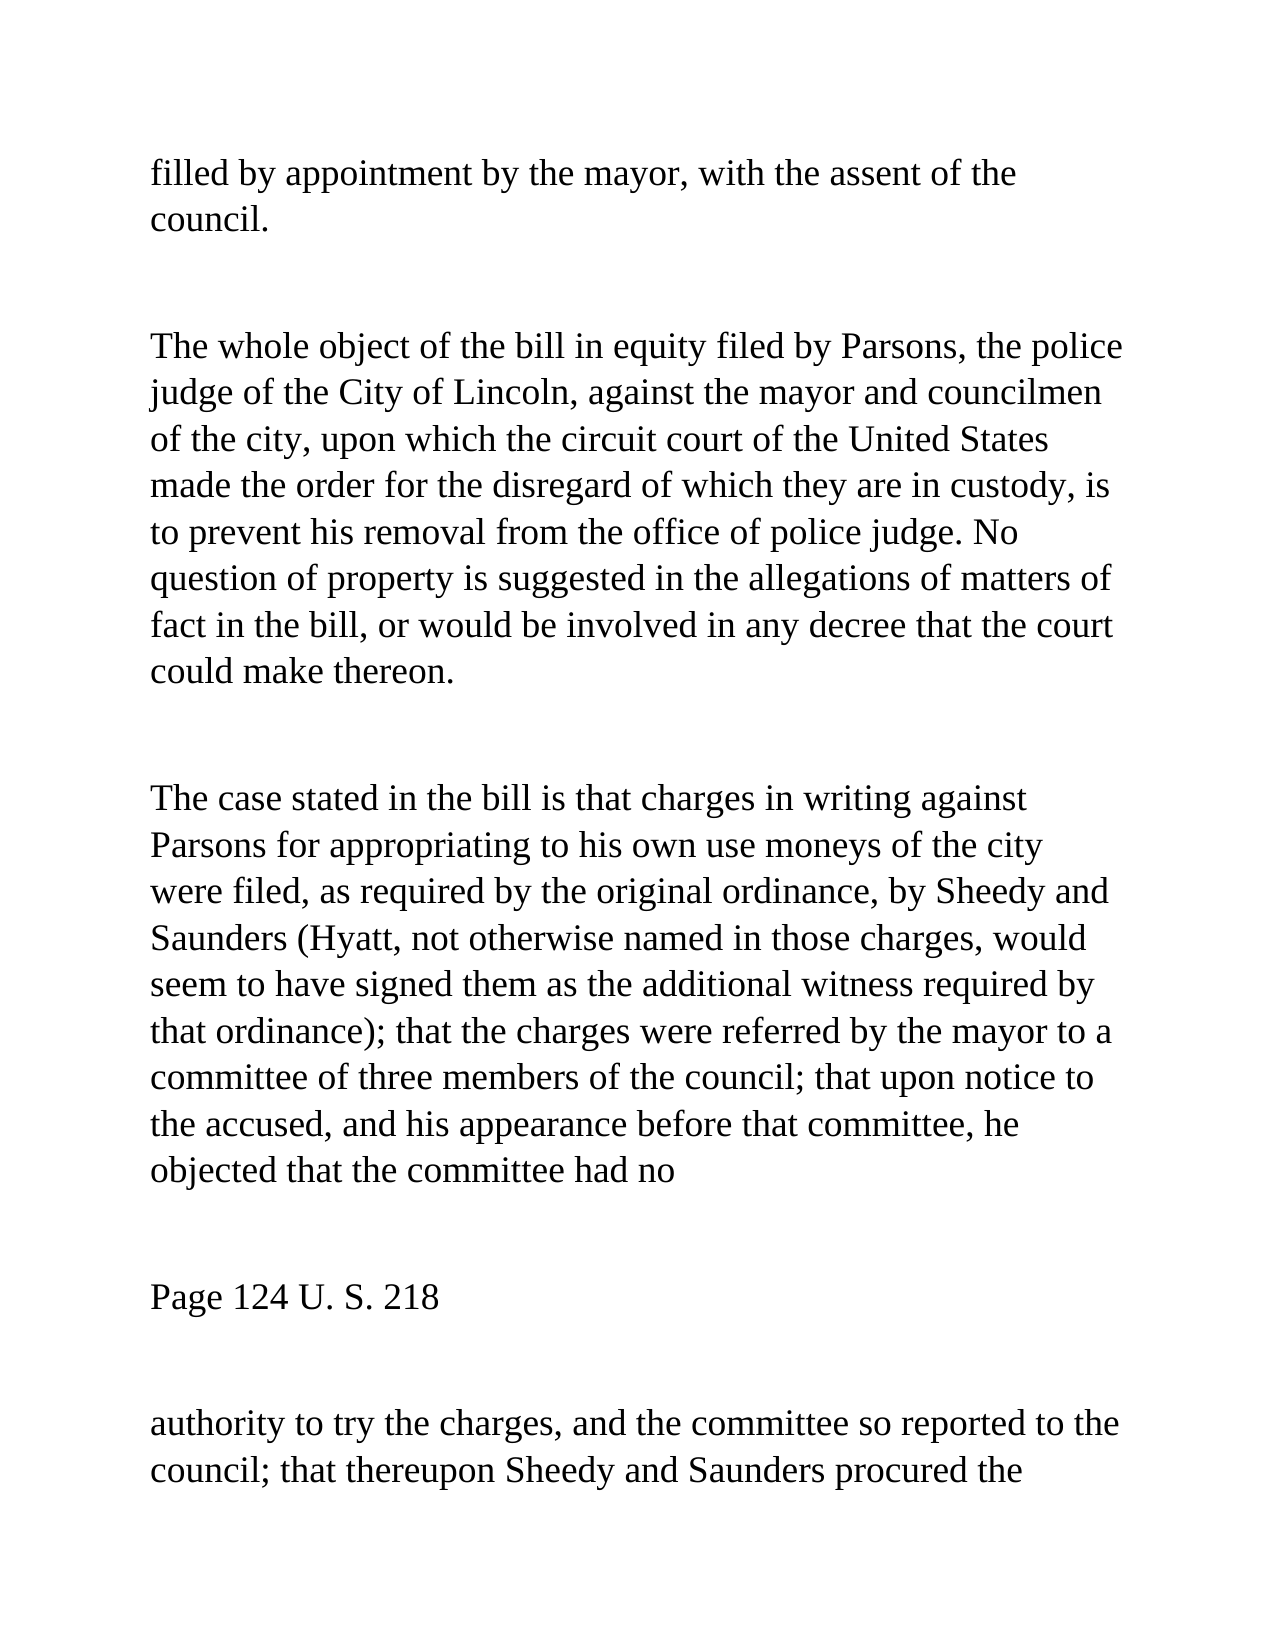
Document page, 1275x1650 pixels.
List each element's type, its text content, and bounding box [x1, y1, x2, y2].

text authority to try the charges, and the committee so reported to the council; that thereupon Sheedy and Saunders procured the [150, 1401, 1125, 1491]
text The case stated in the bill is that charges in writing against Parsons for appropriating to his own use moneys of the city were filed, as required by the original ordinance, by Sheedy and Saunders (Hyatt, not otherwise named in those charges, would seem to have signed them as the additional witness required by that ordinance); that the charges were referred by the mayor to a committee of three members of the council; that upon notice to the accused, and his appearance before that committee, he objected that the committee had no [150, 775, 1125, 1191]
text The whole object of the bill in equity filed by Parsons, the police judge of the City of Lincoln, against the mayor and councilmen of the city, upon which the circuit court of the United States made the order for the disregard of which they are in custody, is to prevent his removal from the office of police judge. No question of property is suggested in the allegations of matters of fact in the bill, or would be involved in any decree that the court could make thereon. [150, 323, 1125, 692]
text filled by appointment by the mayor, with the assent of the council. [150, 150, 1125, 240]
text Page 124 U. S. 218 [150, 1274, 1125, 1317]
